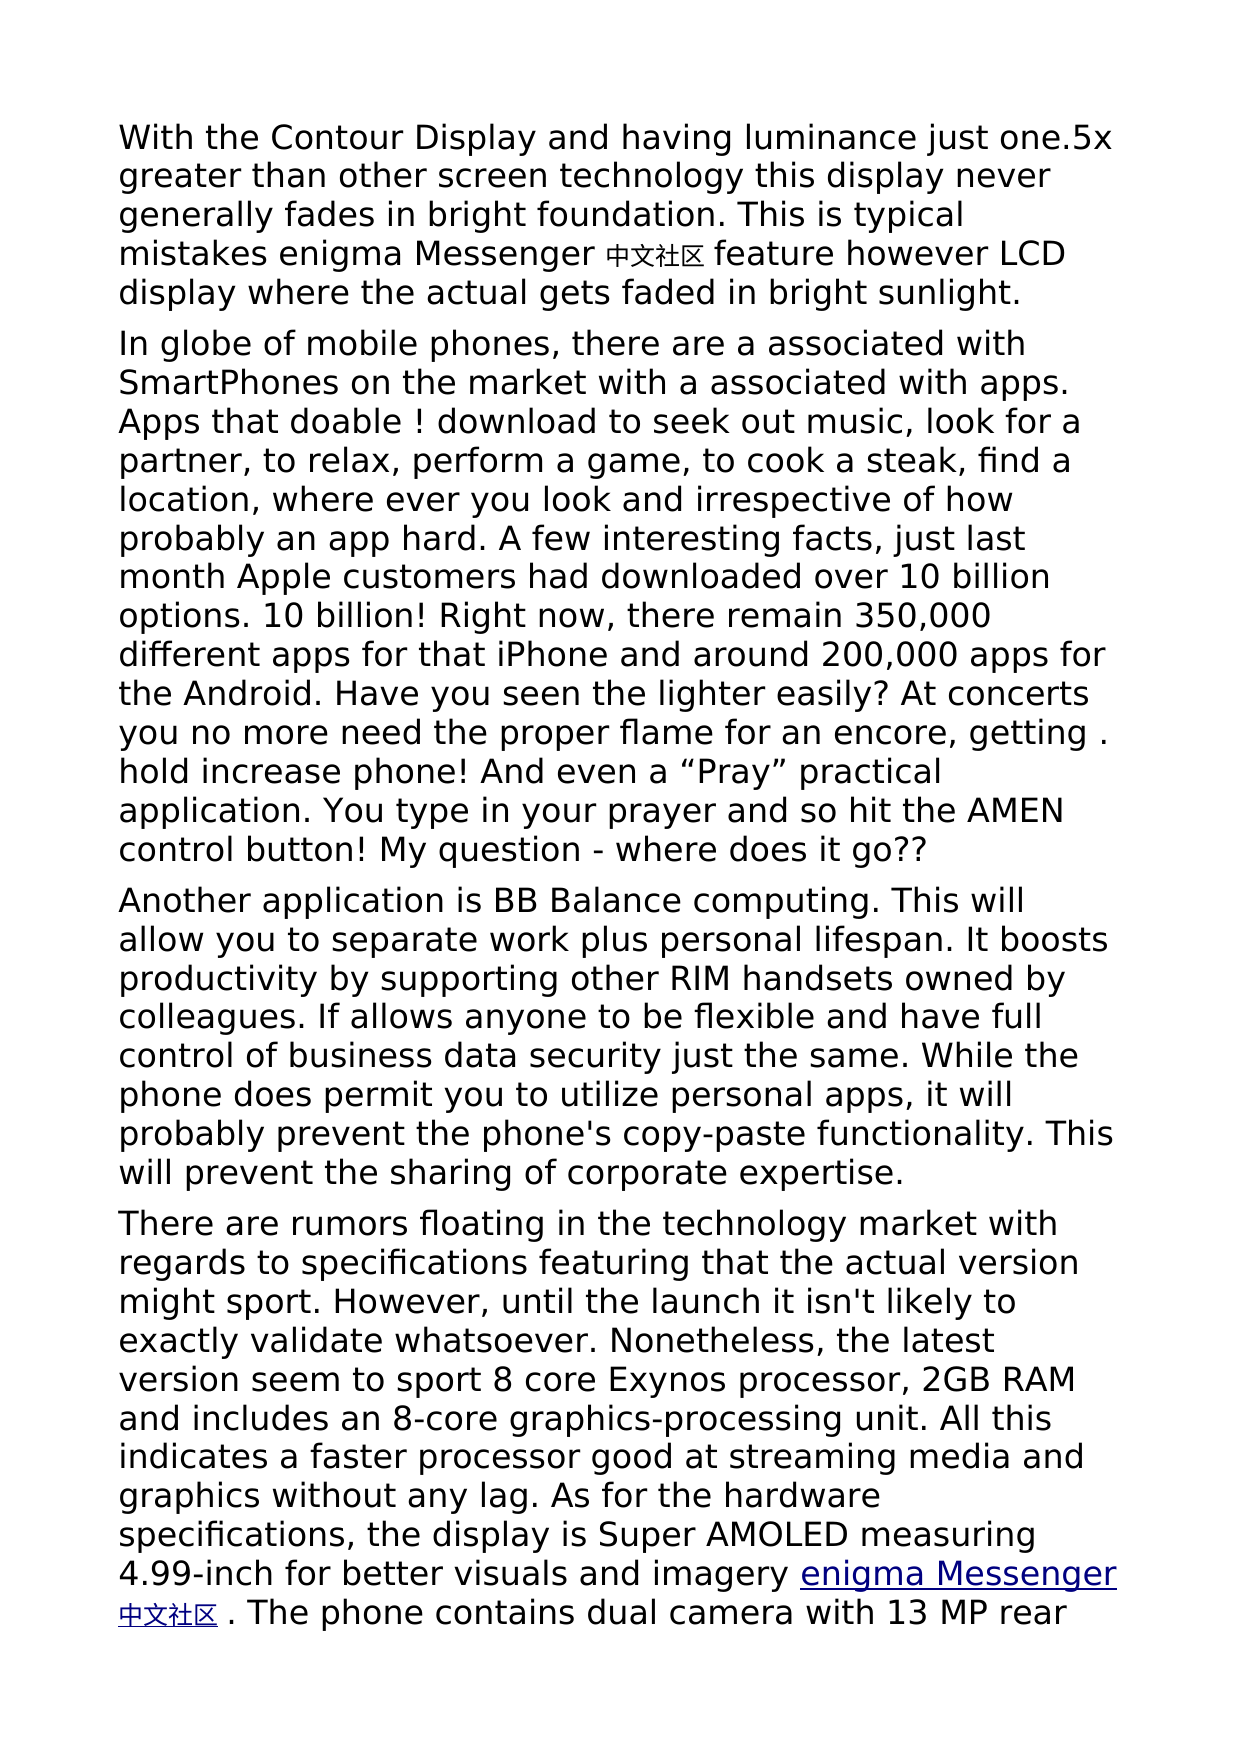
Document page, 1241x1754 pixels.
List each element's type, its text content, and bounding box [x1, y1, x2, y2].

text Another application is BB Balance computing. This will allow you to separate work plus personal lifespan. It boosts productivity by supporting other RIM handsets owned by colleagues. If allows anyone to be flexible and have full control of business data security just the same. While the phone does permit you to utilize personal apps, it will probably prevent the phone's copy-paste functionality. This will prevent the sharing of corporate expertise. [118, 881, 1122, 1192]
text There are rumors floating in the technology market with regards to specifications featuring that the actual version might sport. However, until the launch it isn't likely to exactly validate whatsoever. Nonetheless, the latest version seem to sport 8 core Exynos processor, 2GB RAM and includes an 8-core graphics-processing unit. All this indicates a faster processor good at streaming media and graphics without any lag. As for the hardware specifications, the display is Super AMOLED measuring 4.99-inch for better visuals and imagery enigma Messenger 中文社区 . The phone contains dual camera with 13 MP rear [118, 1205, 1122, 1632]
text With the Contour Display and having luminance just one.5x greater than other screen technology this display never generally fades in bright foundation. This is typical mistakes enigma Messenger 中文社区 feature however LCD display where the actual gets faded in bright sunlight. [118, 118, 1122, 312]
text In globe of mobile phones, there are a associated with SmartPhones on the market with a associated with apps. Apps that doable ! download to seek out music, look for a partner, to relax, perform a game, to cook a steak, find a location, where ever you look and irrespective of how probably an app hard. A few interesting facts, just last month Apple customers had downloaded over 10 billion options. 10 billion! Right now, there remain 350,000 different apps for that iPhone and around 200,000 apps for the Android. Have you seen the lighter easily? At concerts you no more need the proper flame for an encore, getting . hold increase phone! And even a “Pray” practical application. You type in your prayer and so hit the AMEN control button! My question - where does it go?? [118, 325, 1122, 869]
